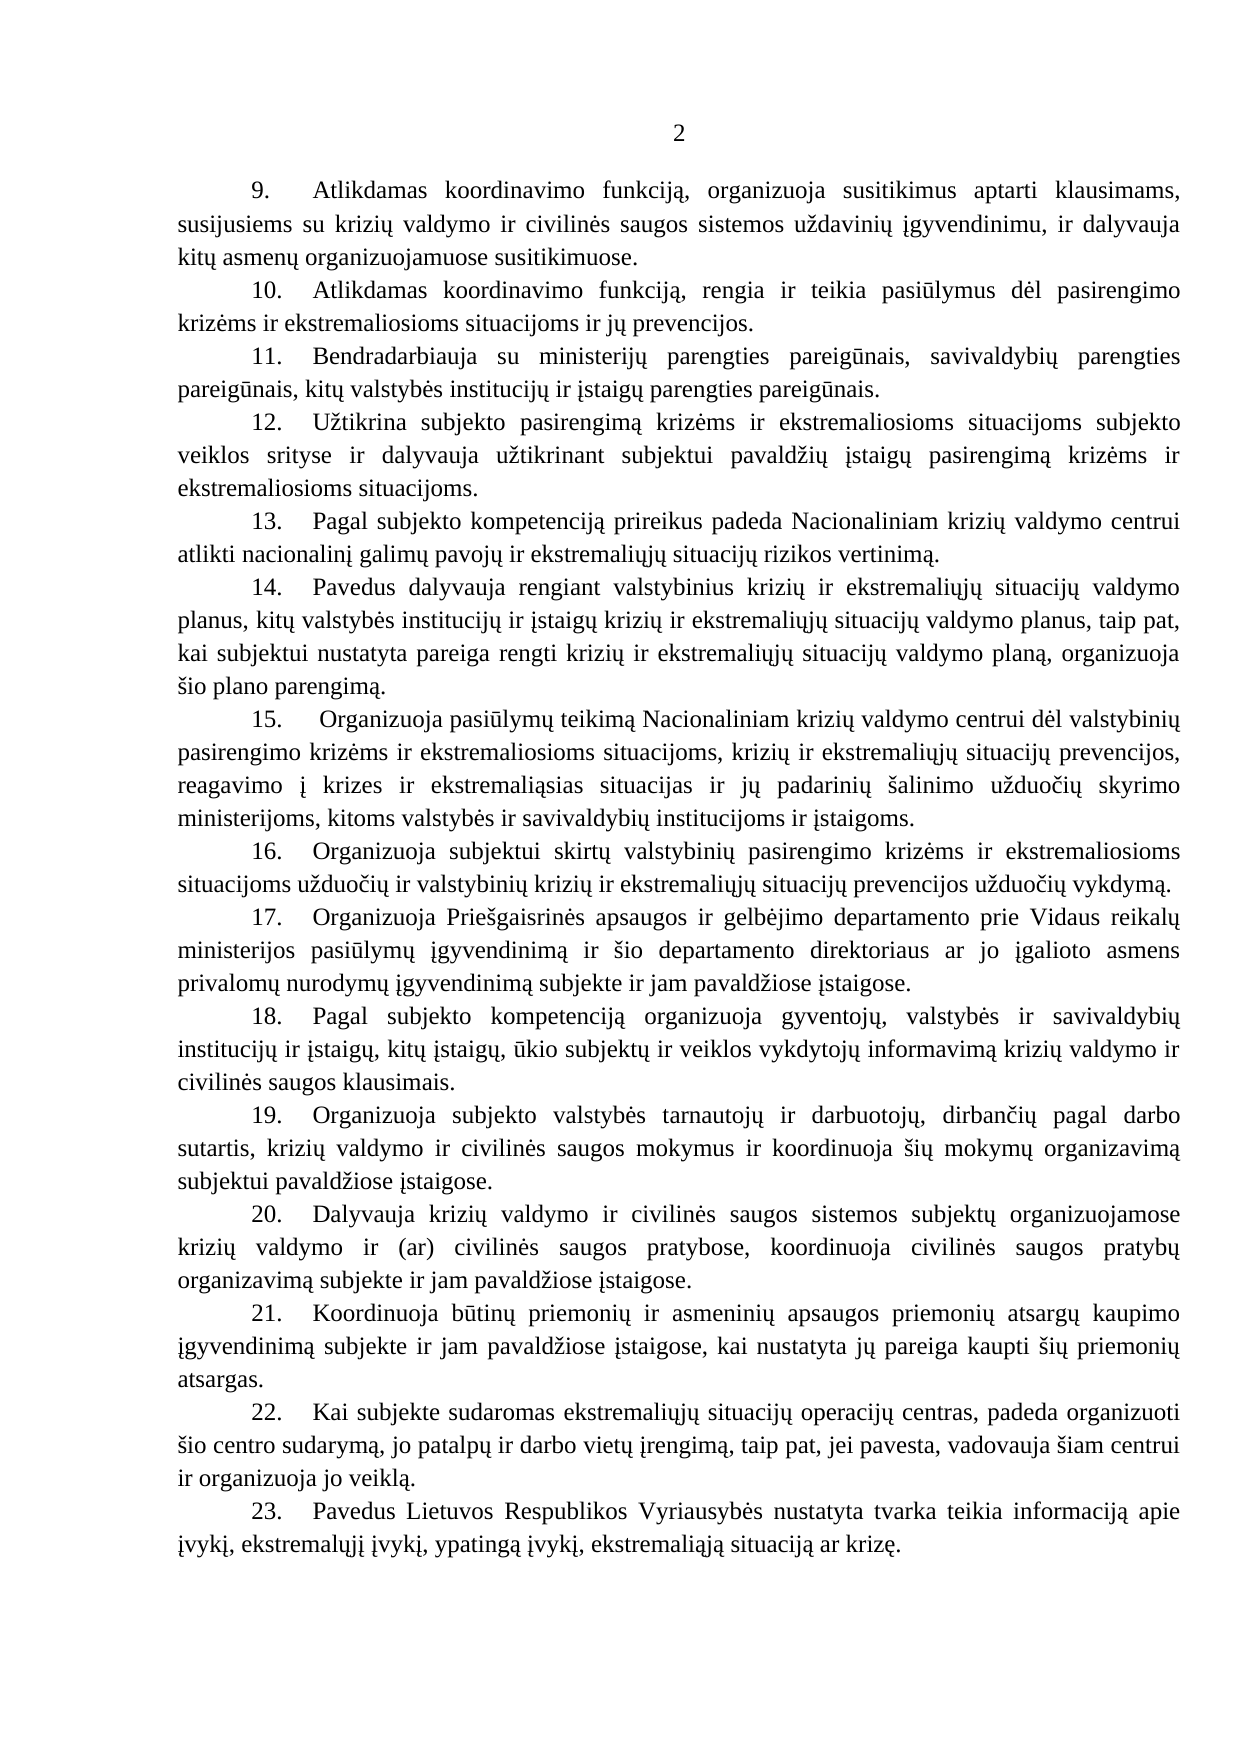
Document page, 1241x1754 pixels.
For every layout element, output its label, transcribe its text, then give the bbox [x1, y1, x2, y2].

text 19. Organizuoja subjekto valstybės tarnautojų ir darbuotojų, dirbančių pagal darbo sutartis, krizių valdymo ir civilinės saugos mokymus ir koordinuoja šių mokymų organizavimą subjektui pavaldžiose įstaigose. [177, 1100, 1181, 1195]
text 23. Pavedus Lietuvos Respublikos Vyriausybės nustatyta tvarka teikia informaciją apie įvykį, ekstremalųjį įvykį, ypatingą įvykį, ekstremaliąją situaciją ar krizę. [177, 1496, 1181, 1558]
text 9. Atlikdamas koordinavimo funkciją, organizuoja susitikimus aptarti klausimams, susijusiems su krizių valdymo ir civilinės saugos sistemos uždavinių įgyvendinimu, ir dalyvauja kitų asmenų organizuojamuose susitikimuose. [177, 176, 1181, 270]
text 14. Pavedus dalyvauja rengiant valstybinius krizių ir ekstremaliųjų situacijų valdymo planus, kitų valstybės institucijų ir įstaigų krizių ir ekstremaliųjų situacijų valdymo planus, taip pat, kai subjektui nustatyta pareiga rengti krizių ir ekstremaliųjų situacijų valdymo planą, organizuoja šio plano parengimą. [177, 572, 1181, 700]
text 12. Užtikrina subjekto pasirengimą krizėms ir ekstremaliosioms situacijoms subjekto veiklos srityse ir dalyvauja užtikrinant subjektui pavaldžių įstaigų pasirengimą krizėms ir ekstremaliosioms situacijoms. [177, 407, 1181, 502]
text 11. Bendradarbiauja su ministerijų parengties pareigūnais, savivaldybių parengties pareigūnais, kitų valstybės institucijų ir įstaigų parengties pareigūnais. [177, 341, 1181, 402]
text 22. Kai subjekte sudaromas ekstremaliųjų situacijų operacijų centras, padeda organizuoti šio centro sudarymą, jo patalpų ir darbo vietų įrengimą, taip pat, jei pavesta, vadovauja šiam centrui ir organizuoja jo veiklą. [177, 1397, 1181, 1492]
text 13. Pagal subjekto kompetenciją prireikus padeda Nacionaliniam krizių valdymo centrui atlikti nacionalinį galimų pavojų ir ekstremaliųjų situacijų rizikos vertinimą. [177, 506, 1181, 568]
text 17. Organizuoja Priešgaisrinės apsaugos ir gelbėjimo departamento prie Vidaus reikalų ministerijos pasiūlymų įgyvendinimą ir šio departamento direktoriaus ar jo įgalioto asmens privalomų nurodymų įgyvendinimą subjekte ir jam pavaldžiose įstaigose. [177, 902, 1181, 997]
text 20. Dalyvauja krizių valdymo ir civilinės saugos sistemos subjektų organizuojamose krizių valdymo ir (ar) civilinės saugos pratybose, koordinuoja civilinės saugos pratybų organizavimą subjekte ir jam pavaldžiose įstaigose. [177, 1199, 1181, 1294]
text 15. Organizuoja pasiūlymų teikimą Nacionaliniam krizių valdymo centrui dėl valstybinių pasirengimo krizėms ir ekstremaliosioms situacijoms, krizių ir ekstremaliųjų situacijų prevencijos, reagavimo į krizes ir ekstremaliąsias situacijas ir jų padarinių šalinimo užduočių skyrimo ministerijoms, kitoms valstybės ir savivaldybių institucijoms ir įstaigoms. [177, 704, 1181, 832]
text 10. Atlikdamas koordinavimo funkciją, rengia ir teikia pasiūlymus dėl pasirengimo krizėms ir ekstremaliosioms situacijoms ir jų prevencijos. [177, 275, 1181, 336]
text 18. Pagal subjekto kompetenciją organizuoja gyventojų, valstybės ir savivaldybių institucijų ir įstaigų, kitų įstaigų, ūkio subjektų ir veiklos vykdytojų informavimą krizių valdymo ir civilinės saugos klausimais. [177, 1001, 1181, 1096]
text 16. Organizuoja subjektui skirtų valstybinių pasirengimo krizėms ir ekstremaliosioms situacijoms užduočių ir valstybinių krizių ir ekstremaliųjų situacijų prevencijos užduočių vykdymą. [177, 836, 1181, 898]
text 21. Koordinuoja būtinų priemonių ir asmeninių apsaugos priemonių atsargų kaupimo įgyvendinimą subjekte ir jam pavaldžiose įstaigose, kai nustatyta jų pareiga kaupti šių priemonių atsargas. [177, 1298, 1181, 1393]
